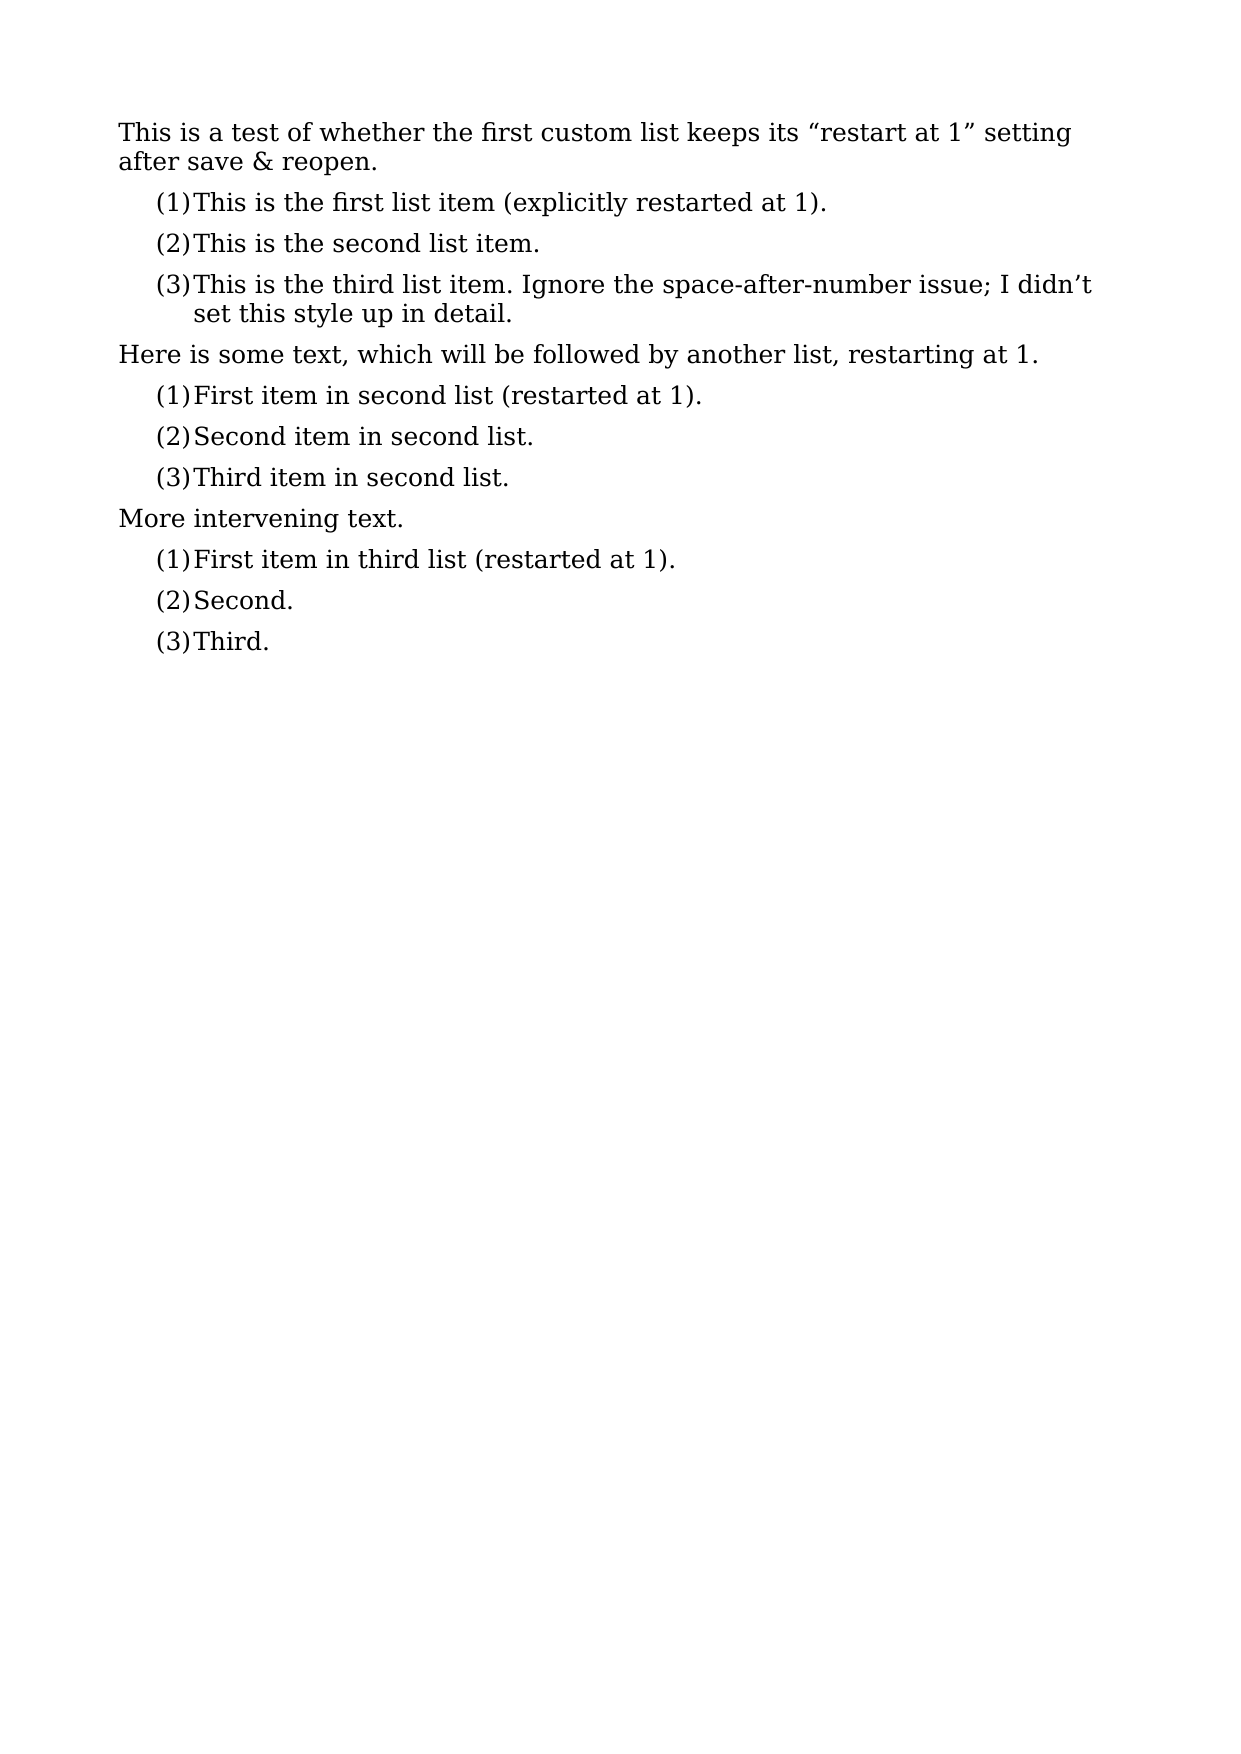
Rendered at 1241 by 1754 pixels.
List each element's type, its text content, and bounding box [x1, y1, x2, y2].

list Second. [156, 586, 1122, 615]
text More intervening text. [118, 504, 1122, 533]
list First item in second list (restarted at 1). [156, 381, 1122, 410]
list Second item in second list. [156, 422, 1122, 451]
list Third item in second list. [156, 463, 1122, 492]
list First item in third list (restarted at 1). [156, 545, 1122, 574]
list This is the second list item. [156, 229, 1122, 258]
list This is the first list item (explicitly restarted at 1). [156, 188, 1122, 217]
list This is the third list item. Ignore the space-after-number issue; I didn’t set this style up in detail. [156, 270, 1122, 328]
text Here is some text, which will be followed by another list, restarting at 1. [118, 340, 1122, 369]
text This is a test of whether the first custom list keeps its “restart at 1” setting after save & reopen. [118, 118, 1122, 176]
list Third. [156, 627, 1122, 656]
